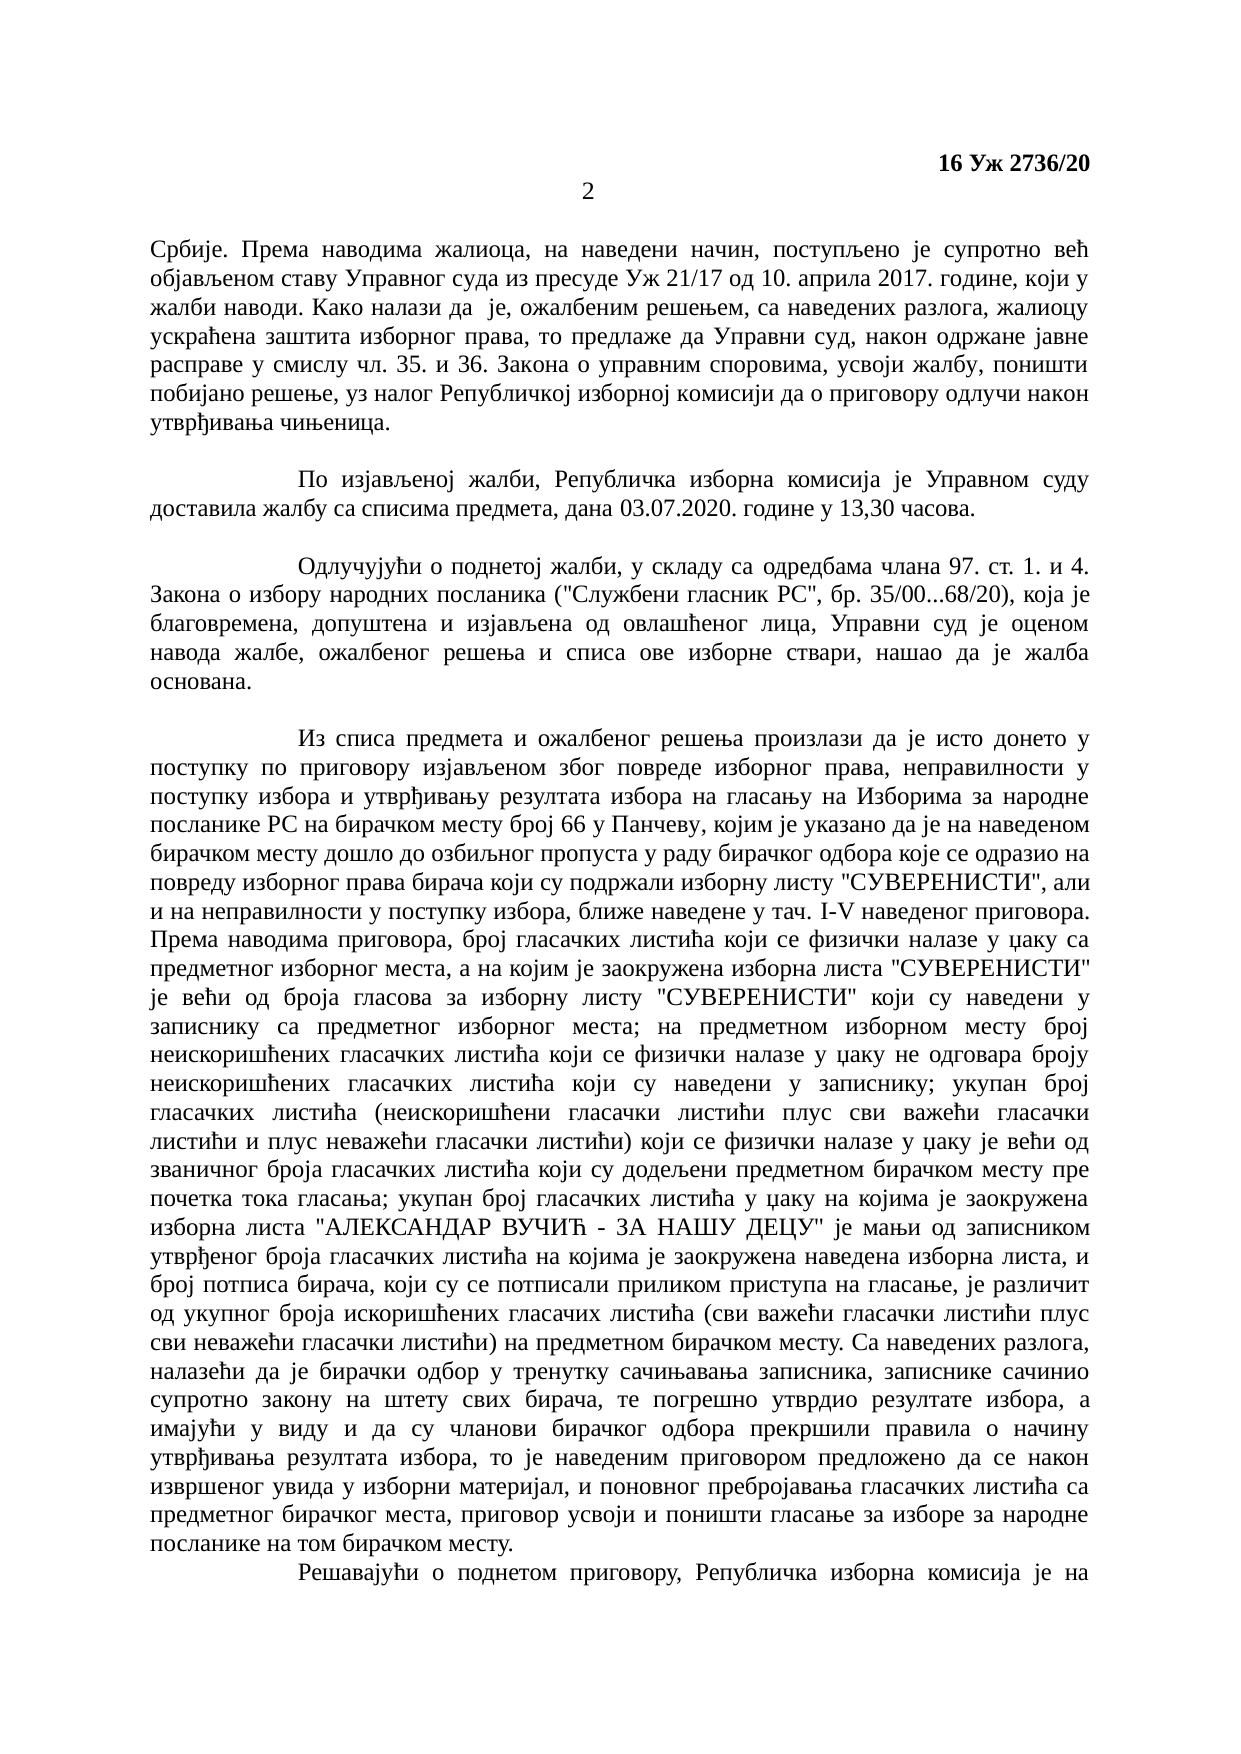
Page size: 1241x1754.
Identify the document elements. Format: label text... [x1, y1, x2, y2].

text Из списа предмета и ожалбеног решења произлази да је исто донето у поступку по приговору изјављеном због повреде изборног права, неправилности у поступку избора и утврђивању резултата избора на гласању на Изборима за народне посланике РС на бирачком месту број 66 у Панчеву, којим је указано да је на наведеном бирачком месту дошло до озбиљног пропуста у раду бирачког одбора које се одразио на повреду изборног права бирача који су подржали изборну листу ''СУВЕРЕНИСТИ'', али и на неправилности у поступку избора, ближе наведене у тач. I-V наведеног приговора. Према наводима приговора, број гласачких листића који се физички налазе у џаку са предметног изборног места, а на којим је заокружена изборна листа ''СУВЕРЕНИСТИ'' је већи од броја гласова за изборну листу ''СУВЕРЕНИСТИ'' који су наведени у записнику са предметног изборног места; на предметном изборном месту број неискоришћених гласачких листића који се физички налазе у џаку не одговара броју неискоришћених гласачких листића који су наведени у записнику; укупан број гласачких листића (неискоришћени гласачки листићи плус сви важећи гласачки листићи и плус неважећи гласачки листићи) који се физички налазе у џаку је већи од званичног броја гласачких листића који су додељени предметном бирачком месту пре почетка тока гласања; укупан број гласачких листића у џаку на којима је заокружена изборна листа ''АЛЕКСАНДАР ВУЧИЋ - ЗА НАШУ ДЕЦУ'' је мањи од записником утврђеног броја гласачких листића на којима је заокружена наведена изборна листа, и број потписа бирача, који су се потписали приликом приступа на гласање, је различит од укупног броја искоришћених гласачих листића (сви важећи гласачки листићи плус сви неважећи гласачки листићи) на предметном бирачком месту. Са наведених разлога, налазећи да је бирачки одбор у тренутку сачињавања записника, записнике сачинио супротно закону на штету свих бирача, те погрешно утврдио резултате избора, а имајући у виду и да су чланови бирачког одбора прекршили правила о начину утврђивања резултата избора, то је наведеним приговором предложено да се након извршеног увида у изборни материјал, и поновног пребројавања гласачких листића са предметног бирачког места, приговор усвоји и поништи гласање за изборе за народне посланике на том бирачком месту. [150, 723, 1090, 1557]
text Одлучујући о поднетој жалби, у складу са одредбама члана 97. ст. 1. и 4. Закона о избору народних посланика (''Службени гласник РС'', бр. 35/00...68/20), која је благовремена, допуштена и изјављена од овлашћеног лица, Управни суд је оценом навода жалбе, ожалбеног решења и списа ове изборне ствари, нашао да је жалба основана. [150, 551, 1090, 694]
text Србије. Према наводима жалиоца, на наведени начин, поступљено је супротно већ објављеном ставу Управног суда из пресуде Уж 21/17 од 10. априла 2017. године, који у жалби наводи. Како налази да је, ожалбеним решењем, са наведених разлога, жалиоцу ускраћена заштита изборног права, то предлаже да Управни суд, након одржане јавне расправе у смислу чл. 35. и 36. Закона о управним споровима, усвоји жалбу, поништи побијано решење, уз налог Републичкој изборној комисији да о приговору одлучи након утврђивања чињеница. [150, 234, 1090, 436]
text Решавајући о поднетом приговору, Републичка изборна комисија је на [150, 1557, 1090, 1586]
text По изјављеној жалби, Републичка изборна комисија је Управном суду доставила жалбу са списима предмета, дана 03.07.2020. године у 13,30 часова. [150, 464, 1090, 522]
